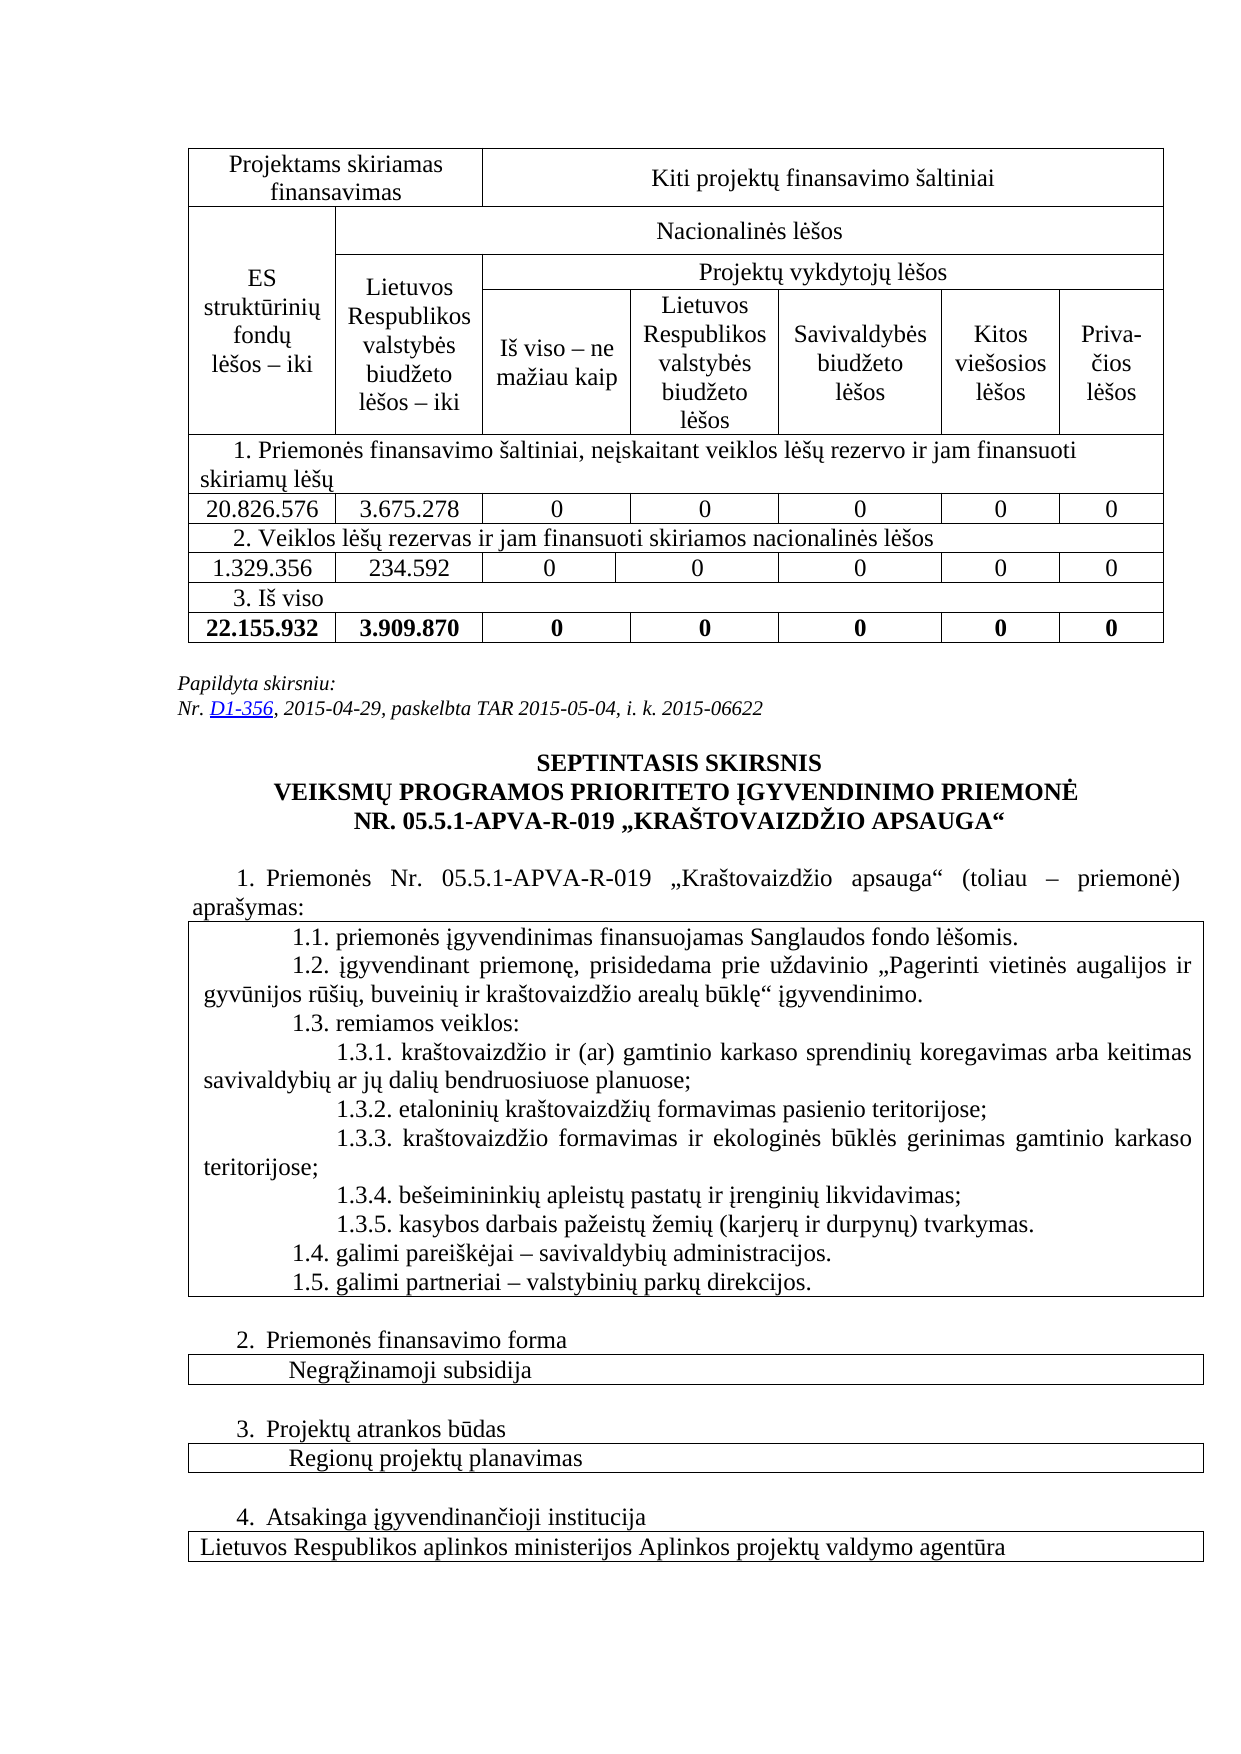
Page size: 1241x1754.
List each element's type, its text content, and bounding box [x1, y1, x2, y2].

table_cell Kitos viešosios lėšos [942, 290, 1059, 434]
table_cell ES struktūrinių fondų lėšos – iki [189, 207, 335, 434]
table_cell 3.675.278 [336, 494, 482, 522]
table_cell 0 [483, 553, 615, 582]
table_header 1.1. priemonės įgyvendinimas finansuojamas Sanglaudos fondo lėšomis. [189, 922, 1203, 951]
table_cell 0 [631, 494, 778, 522]
table_cell 0 [616, 553, 778, 582]
table_cell 2. Veiklos lėšų rezervas ir jam finansuoti skiriamos nacionalinės lėšos [189, 524, 1163, 552]
table_cell 20.826.576 [189, 494, 335, 522]
table_cell Savivaldybės biudžeto lėšos [779, 290, 941, 434]
table_header Projektams skiriamas finansavimas [189, 149, 482, 206]
table_cell 0 [483, 613, 630, 642]
table_cell 1.2. įgyvendinant priemonę, prisidedama prie uždavinio „Pagerinti vietinės augalijos ir gyvūnijos rūšių, buveinių ir kraštovaizdžio arealų būklę“ įgyvendinimo. 1.3. remiamos veiklos: 1.3.1. kraštovaizdžio ir (ar) gamtinio karkaso sprendinių koregavimas arba keitimas savivaldybių ar jų dalių bendruosiuose planuose; 1.3.2. etaloninių kraštovaizdžių formavimas pasienio teritorijose; 1.3.3. kraštovaizdžio formavimas ir ekologinės būklės gerinimas gamtinio karkaso teritorijose; 1.3.4. bešeimininkių apleistų pastatų ir įrenginių likvidavimas; 1.3.5. kasybos darbais pažeistų žemių (karjerų ir durpynų) tvarkymas. 1.4. galimi pareiškėjai – savivaldybių administracijos. 1.5. galimi partneriai – valstybinių parkų direkcijos. [189, 951, 1203, 1296]
table_cell 0 [1060, 613, 1163, 642]
text 2. Priemonės finansavimo forma [236, 1325, 1181, 1354]
table_cell 1.329.356 [189, 553, 335, 582]
table_cell Nacionalinės lėšos [336, 207, 1163, 253]
table_cell 0 [779, 553, 941, 582]
table_cell 0 [631, 613, 778, 642]
table_cell 0 [1060, 553, 1163, 582]
table_cell 0 [1060, 494, 1163, 522]
table_cell Lietuvos Respublikos valstybės biudžeto lėšos – iki [336, 255, 482, 434]
text 1. Priemonės Nr. 05.5.1-APVA-R-019 „Kraštovaizdžio apsauga“ (toliau – priemonė) aprašymas: [192, 863, 1181, 921]
table_cell 0 [483, 494, 630, 522]
table_cell 22.155.932 [189, 613, 335, 642]
text 3. Projektų atrankos būdas [236, 1414, 1181, 1442]
table_cell 0 [942, 553, 1059, 582]
table_cell 0 [942, 613, 1059, 642]
table_header Kiti projektų finansavimo šaltiniai [483, 149, 1163, 206]
table_cell Projektų vykdytojų lėšos [483, 255, 1163, 289]
text 4. Atsakinga įgyvendinančioji institucija [236, 1502, 1181, 1531]
table_header Negrąžinamoji subsidija [189, 1355, 1203, 1384]
table_cell 0 [779, 494, 941, 522]
table_cell 0 [779, 613, 941, 642]
table_cell Lietuvos Respublikos valstybės biudžeto lėšos [631, 290, 778, 434]
table_cell 0 [942, 494, 1059, 522]
table_cell 3.909.870 [336, 613, 482, 642]
text SEPTINTASIS SKIRSNIS [177, 748, 1181, 777]
table_header Regionų projektų planavimas [189, 1444, 1203, 1472]
table_header Lietuvos Respublikos aplinkos ministerijos Aplinkos projektų valdymo agentūra [189, 1532, 1203, 1561]
table_cell 3. Iš viso [189, 583, 1163, 612]
text Nr. D1-356, 2015-04-29, paskelbta TAR 2015-05-04, i. k. 2015-06622 [177, 695, 1181, 719]
table_cell 234.592 [336, 553, 482, 582]
table_cell Iš viso – ne mažiau kaip [483, 290, 630, 434]
table_cell Priva-čios lėšos [1060, 290, 1163, 434]
table_cell 1. Priemonės finansavimo šaltiniai, neįskaitant veiklos lėšų rezervo ir jam finansuoti skiriamų lėšų [189, 435, 1163, 493]
text VEIKSMŲ PROGRAMOS PRIORITETO ĮGYVENDINIMO PRIEMONĖ NR. 05.5.1-APVA-R-019 „KRAŠTOVAIZDŽIO APSAUGA“ [177, 777, 1181, 834]
text Papildyta skirsniu: [177, 671, 1181, 695]
